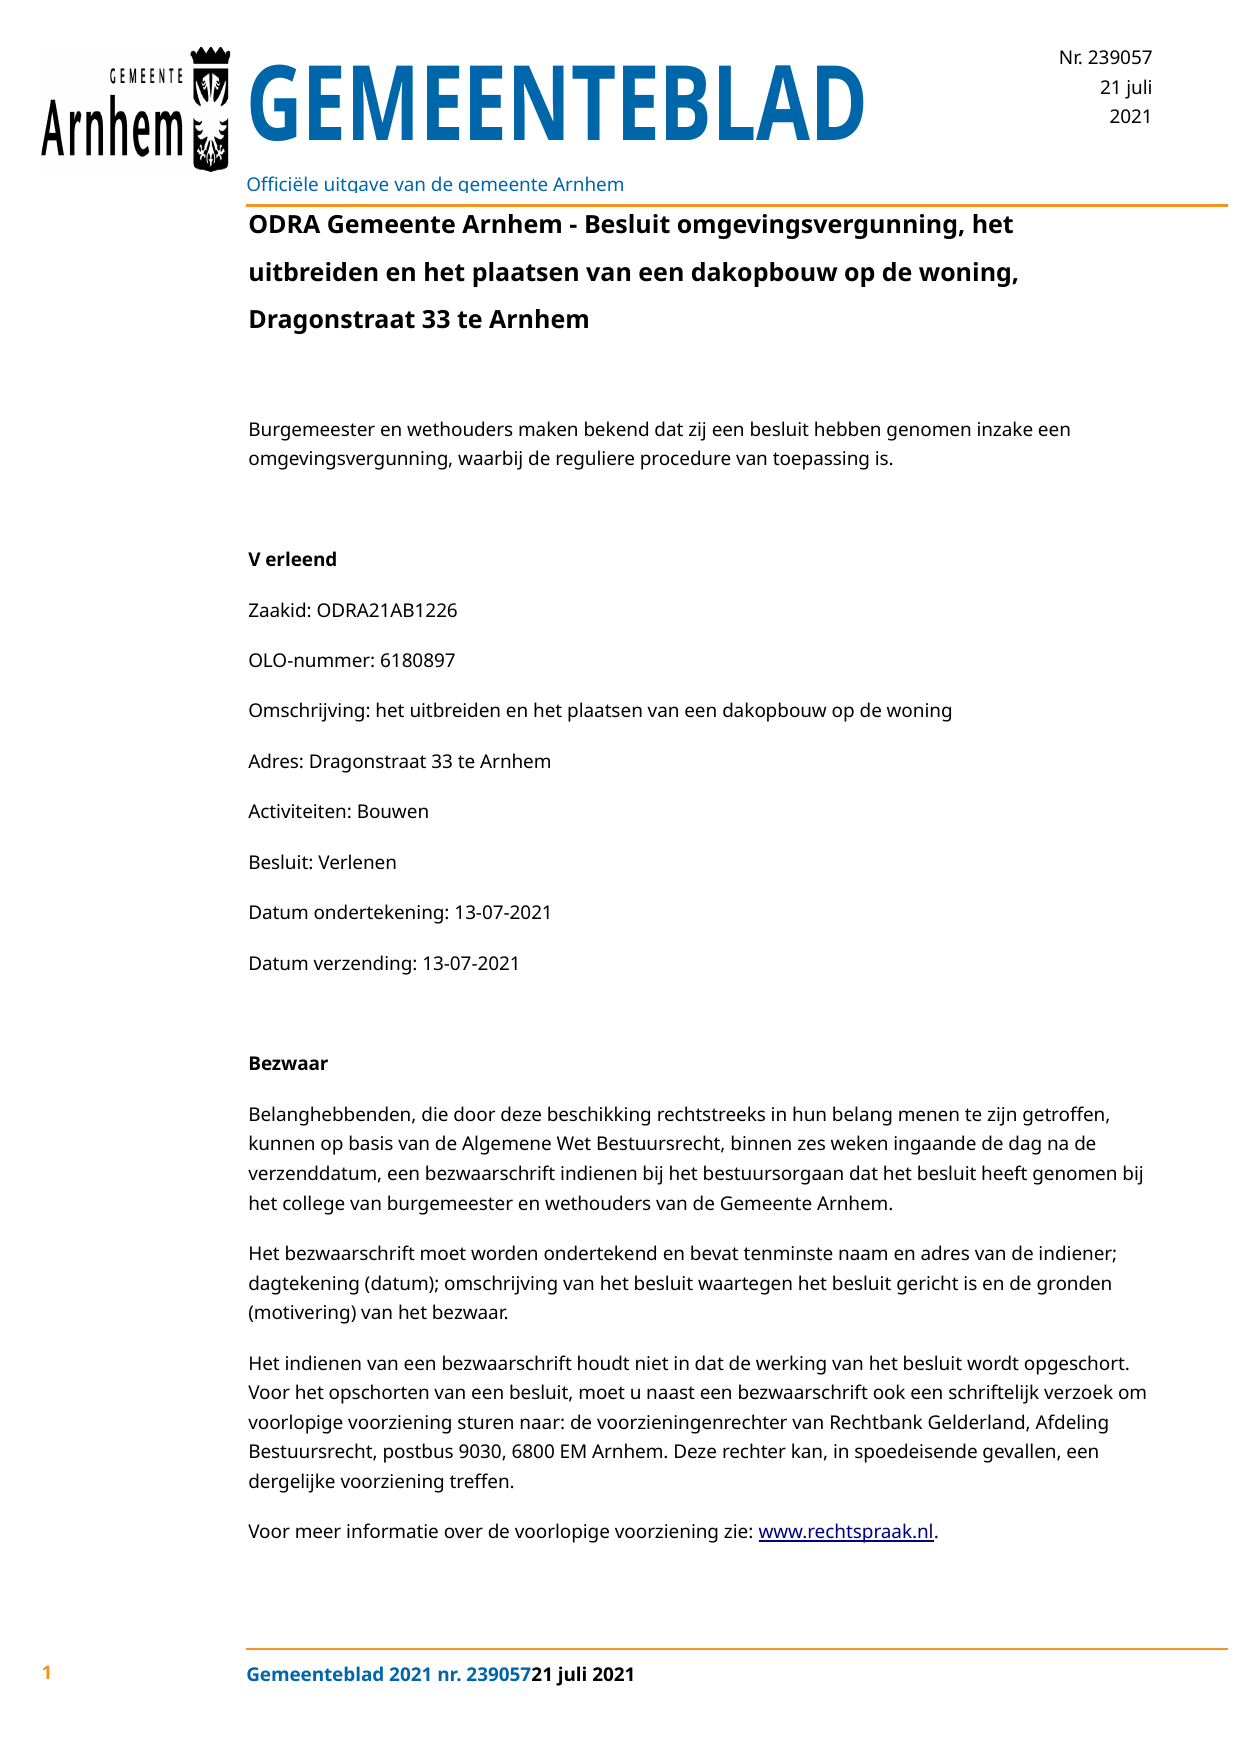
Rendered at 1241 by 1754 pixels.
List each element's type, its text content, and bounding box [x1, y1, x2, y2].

text Omschrijving: het uitbreiden en het plaatsen van een dakopbouw op de woning [248, 698, 1152, 723]
text OLO-nummer: 6180897 [248, 647, 1152, 673]
text Datum ondertekening: 13-07-2021 [248, 899, 1152, 925]
text Het indienen van een bezwaarschrift houdt niet in dat de werking van het besluit wordt opgeschort. Voor het opschorten van een besluit, moet u naast een bezwaarschrift ook een schriftelijk verzoek om voorlopige voorziening sturen naar: de voorzieningenrechter van Rechtbank Gelderland, Afdeling Bestuursrecht, postbus 9030, 6800 EM Arnhem. Deze rechter kan, in spoedeisende gevallen, een dergelijke voorziening treffen. [248, 1350, 1152, 1494]
text Besluit: Verlenen [248, 849, 1152, 874]
text Activiteiten: Bouwen [248, 798, 1152, 824]
text Adres: Dragonstraat 33 te Arnhem [248, 748, 1152, 774]
text V erleend [248, 546, 1152, 572]
text Voor meer informatie over de voorlopige voorziening zie: www.rechtspraak.nl. [248, 1518, 1152, 1544]
text Belanghebbenden, die door deze beschikking rechtstreeks in hun belang menen te zijn getroffen, kunnen op basis van de Algemene Wet Bestuursrecht, binnen zes weken ingaande de dag na de verzenddatum, een bezwaarschrift indienen bij het bestuursorgaan dat het besluit heeft genomen bij het college van burgemeester en wethouders van de Gemeente Arnhem. [248, 1101, 1152, 1215]
text Zaakid: ODRA21AB1226 [248, 597, 1152, 622]
picture [41, 47, 231, 172]
text Burgemeester en wethouders maken bekend dat zij een besluit hebben genomen inzake een omgevingsvergunning, waarbij de reguliere procedure van toepassing is. [248, 416, 1152, 471]
text Het bezwaarschrift moet worden ondertekend en bevat tenminste naam en adres van de indiener; dagtekening (datum); omschrijving van het besluit waartegen het besluit gericht is en de gronden (motivering) van het bezwaar. [248, 1240, 1152, 1325]
text ODRA Gemeente Arnhem - Besluit omgevingsvergunning, het uitbreiden en het plaatsen van een dakopbouw op de woning, Dragonstraat 33 te Arnhem [248, 207, 1152, 336]
text Datum verzending: 13-07-2021 [248, 950, 1152, 975]
text Bezwaar [248, 1051, 1152, 1076]
